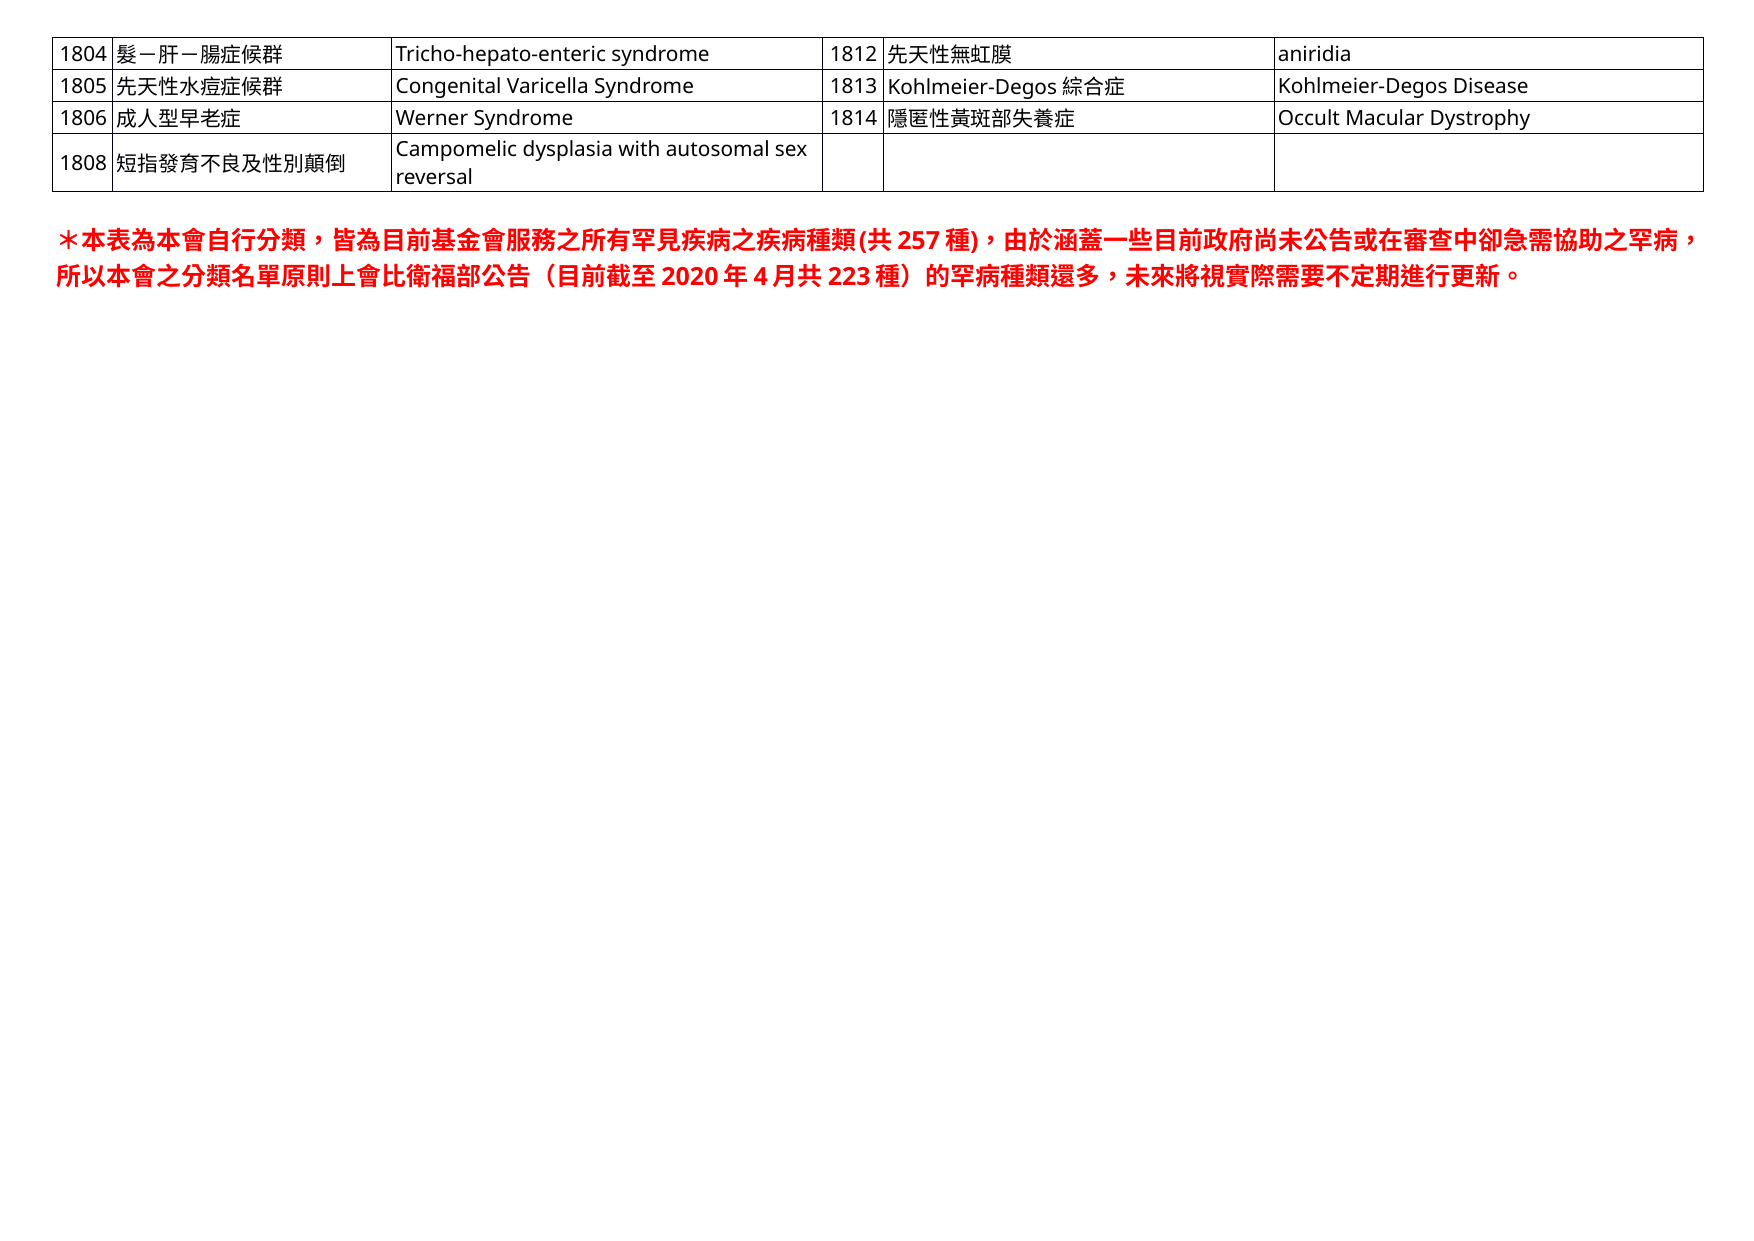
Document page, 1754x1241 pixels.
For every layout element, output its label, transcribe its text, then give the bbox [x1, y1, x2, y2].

table_cell 髮－肝－腸症候群 [113, 38, 391, 69]
table_cell 1808 [53, 134, 112, 191]
table_cell Campomelic dysplasia with autosomal sex reversal [392, 134, 822, 191]
table_cell 1812 [823, 38, 883, 69]
table_cell 隱匿性黃斑部失養症 [884, 102, 1274, 133]
table_cell Congenital Varicella Syndrome [392, 70, 822, 101]
table_cell Kohlmeier-Degos Disease [1275, 70, 1703, 101]
table_cell aniridia [1275, 38, 1703, 69]
table_cell 成人型早老症 [113, 102, 391, 133]
table_cell 1805 [53, 70, 112, 101]
table_cell [1275, 134, 1703, 191]
table_cell Tricho-hepato-enteric syndrome [392, 38, 822, 69]
table_cell 1804 [53, 38, 112, 69]
table_cell [823, 134, 883, 191]
table_cell Kohlmeier-Degos 綜合症 [884, 70, 1274, 101]
table_cell Occult Macular Dystrophy [1275, 102, 1703, 133]
table_cell 1813 [823, 70, 883, 101]
table_cell 1814 [823, 102, 883, 133]
table_cell 先天性無虹膜 [884, 38, 1274, 69]
table_cell Werner Syndrome [392, 102, 822, 133]
text ＊本表為本會自行分類，皆為目前基金會服務之所有罕見疾病之疾病種類(共257種)，由於涵蓋一些目前政府尚未公告或在審查中卻急需協助之罕病，所以本會之分類名單原則上會比衛福部公告（目前截至2020年4月共223種）的罕病種類還多，未來將視實際需要不定期進行更新。 [56, 221, 1706, 293]
table_cell 先天性水痘症候群 [113, 70, 391, 101]
table_cell 短指發育不良及性別顛倒 [113, 134, 391, 191]
table_cell 1806 [53, 102, 112, 133]
table_cell [884, 134, 1274, 191]
